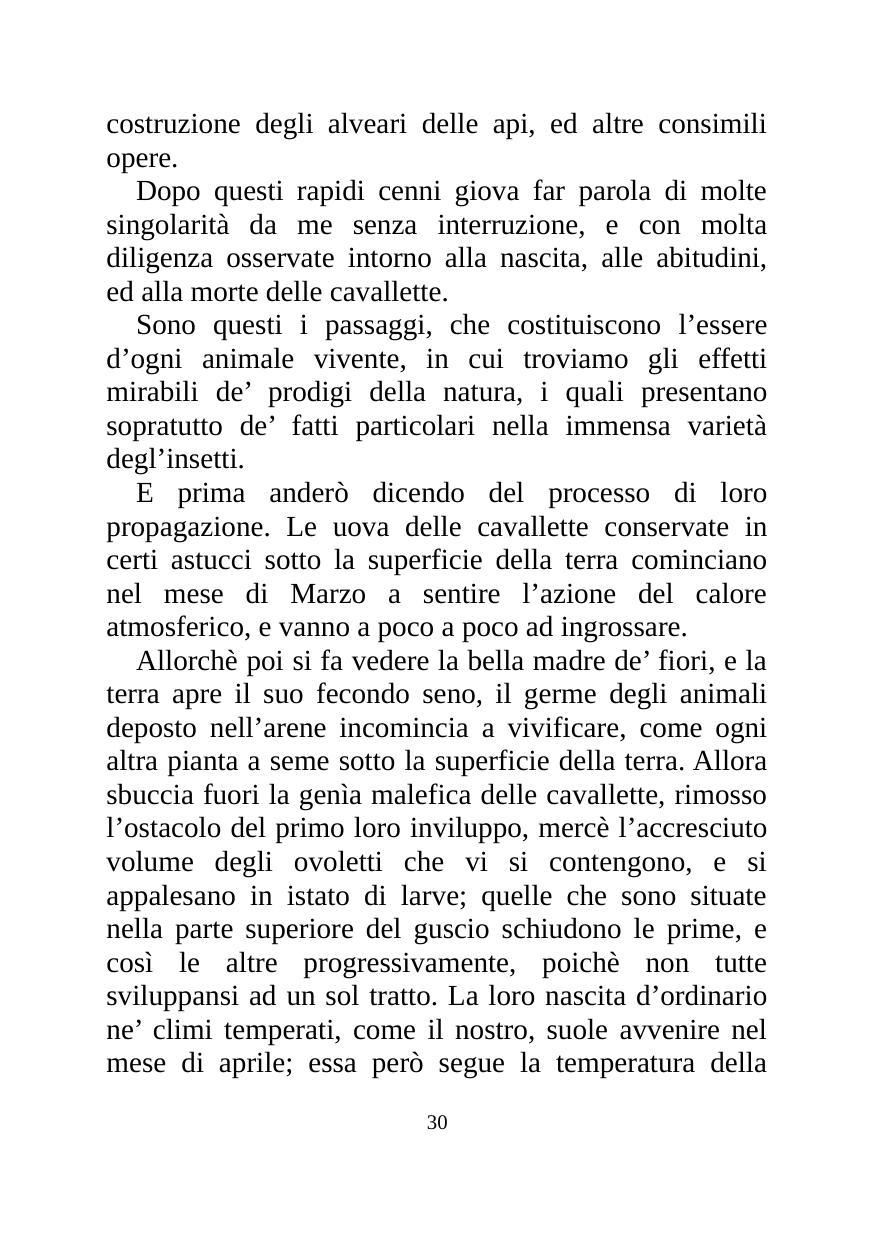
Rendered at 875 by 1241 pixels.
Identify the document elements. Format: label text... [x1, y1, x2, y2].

text Sono questi i passaggi, che costituiscono l’essere d’ogni animale vivente, in cui troviamo gli effetti mirabili de’ prodigi della natura, i quali presentano sopratutto de’ fatti particolari nella immensa varietà degl’insetti. [106, 307, 768, 475]
text costruzione degli alveari delle api, ed altre consimili opere. [106, 106, 768, 173]
text E prima anderò dicendo del processo di loro propagazione. Le uova delle cavallette conservate in certi astucci sotto la superficie della terra cominciano nel mese di Marzo a sentire l’azione del calore atmosferico, e vanno a poco a poco ad ingrossare. [106, 475, 768, 643]
text Allorchè poi si fa vedere la bella madre de’ fiori, e la terra apre il suo fecondo seno, il germe degli animali deposto nell’arene incomincia a vivificare, come ogni altra pianta a seme sotto la superficie della terra. Allora sbuccia fuori la genìa malefica delle cavallette, rimosso l’ostacolo del primo loro inviluppo, mercè l’accresciuto volume degli ovoletti che vi si contengono, e si appalesano in istato di larve; quelle che sono situate nella parte superiore del guscio schiudono le prime, e così le altre progressivamente, poichè non tutte sviluppansi ad un sol tratto. La loro nascita d’ordinario ne’ climi temperati, come il nostro, suole avvenire nel mese di aprile; essa però segue la temperatura della [106, 643, 768, 1079]
text Dopo questi rapidi cenni giova far parola di molte singolarità da me senza interruzione, e con molta diligenza osservate intorno alla nascita, alle abitudini, ed alla morte delle cavallette. [106, 173, 768, 307]
